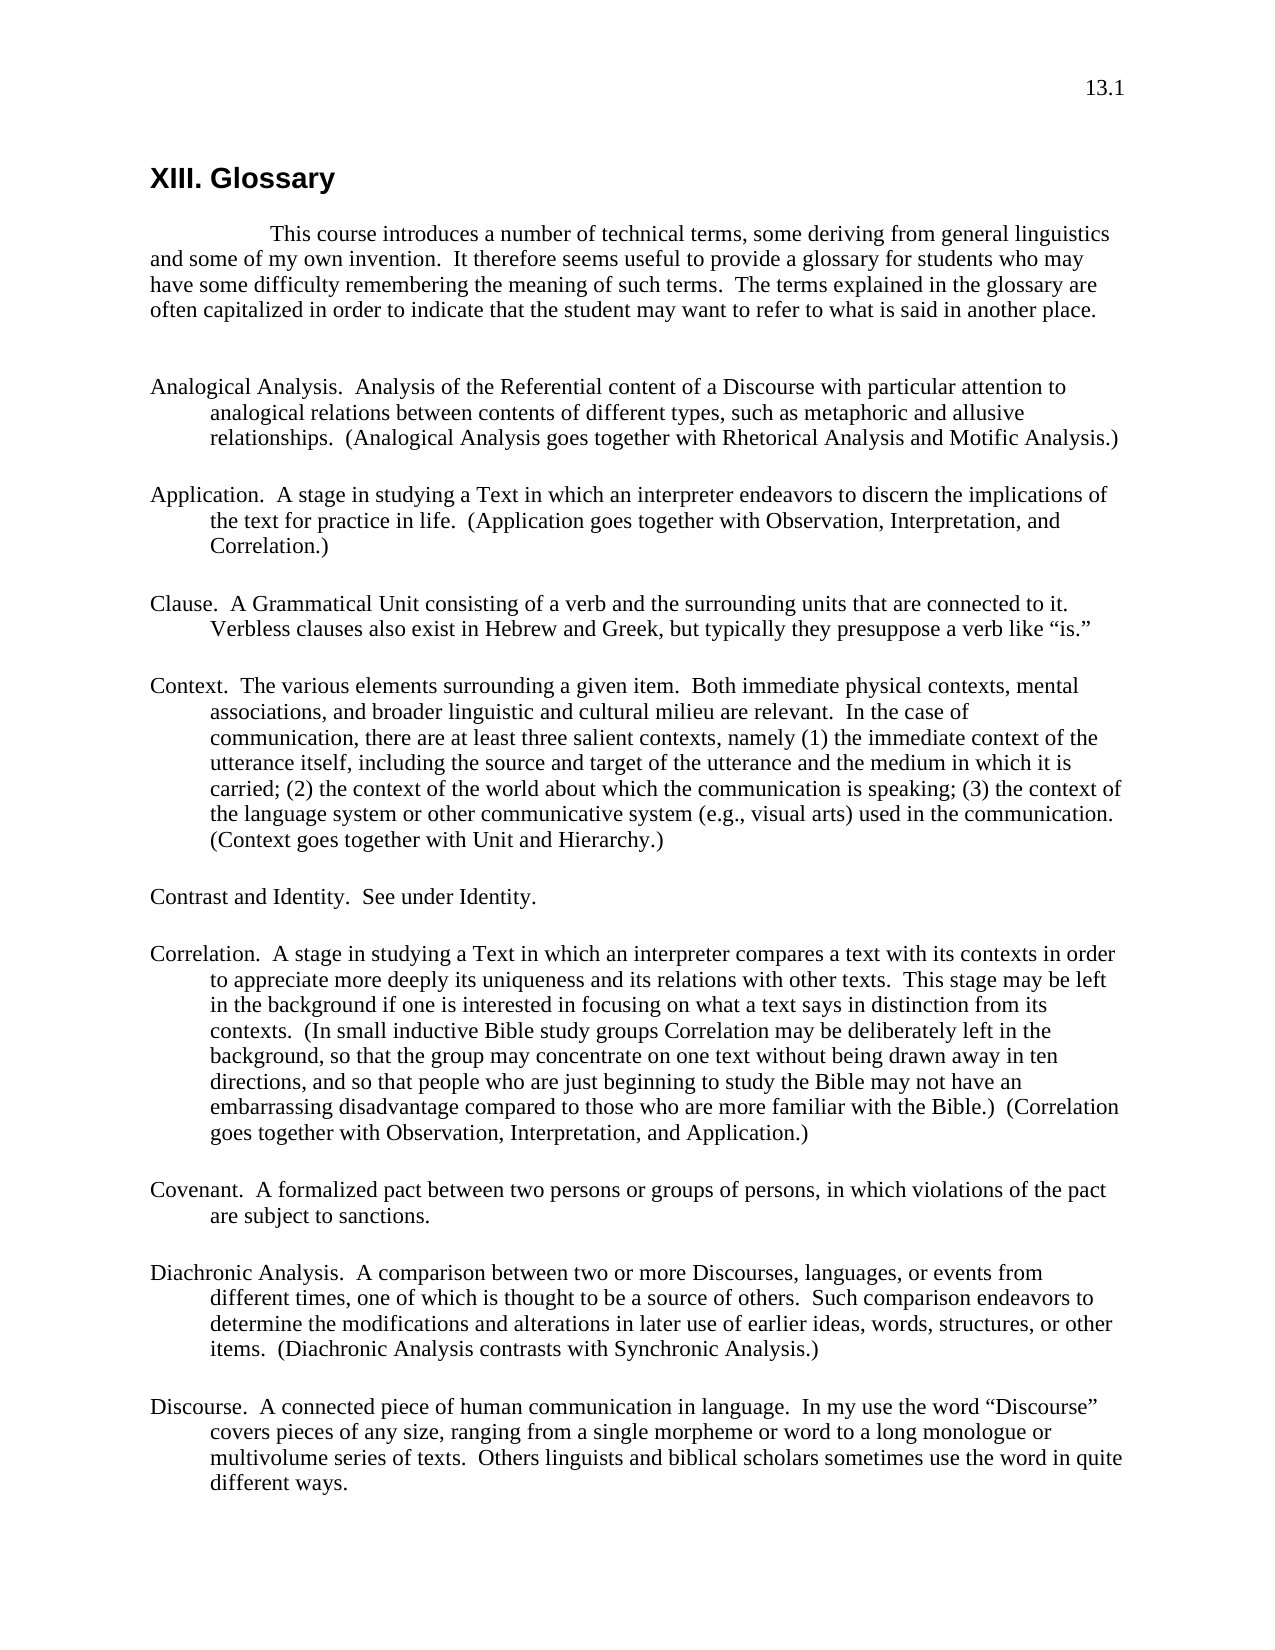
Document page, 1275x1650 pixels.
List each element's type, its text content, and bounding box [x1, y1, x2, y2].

text Clause. A Grammatical Unit consisting of a verb and the surrounding units that are connected to it. Verbless clauses also exist in Hebrew and Greek, but typically they presuppose a verb like “is.” [150, 591, 1125, 642]
text Correlation. A stage in studying a Text in which an interpreter compares a text with its contexts in order to appreciate more deeply its uniqueness and its relations with other texts. This stage may be left in the background if one is interested in focusing on what a text says in distinction from its contexts. (In small inductive Bible study groups Correlation may be deliberately left in the background, so that the group may concentrate on one text without being drawn away in ten directions, and so that people who are just beginning to study the Bible may not have an embarrassing disadvantage compared to those who are more familiar with the Bible.) (Correlation goes together with Observation, Interpretation, and Application.) [150, 941, 1125, 1145]
text Diachronic Analysis. A comparison between two or more Discourses, languages, or events from different times, one of which is thought to be a source of others. Such comparison endeavors to determine the modifications and alterations in later use of earlier ideas, words, structures, or other items. (Diachronic Analysis contrasts with Synchronic Analysis.) [150, 1260, 1125, 1362]
text Context. The various elements surrounding a given item. Both immediate physical contexts, mental associations, and broader linguistic and cultural milieu are relevant. In the case of communication, there are at least three salient contexts, namely (1) the immediate context of the utterance itself, including the source and target of the utterance and the medium in which it is carried; (2) the context of the world about which the communication is speaking; (3) the context of the language system or other communicative system (e.g., visual arts) used in the communication. (Context goes together with Unit and Hierarchy.) [150, 673, 1125, 852]
text Discourse. A connected piece of human communication in language. In my use the word “Discourse” covers pieces of any size, ranging from a single morpheme or word to a long monologue or multivolume series of texts. Others linguists and biblical scholars sometimes use the word in quite different ways. [150, 1394, 1125, 1496]
text Analogical Analysis. Analysis of the Referential content of a Discourse with particular attention to analogical relations between contents of different types, such as metaphoric and allusive relationships. (Analogical Analysis goes together with Rhetorical Analysis and Motific Analysis.) [150, 374, 1125, 450]
text This course introduces a number of technical terms, some deriving from general linguistics and some of my own invention. It therefore seems useful to provide a glossary for students who may have some difficulty remembering the meaning of such terms. The terms explained in the glossary are often capitalized in order to indicate that the student may want to refer to what is said in another place. [150, 221, 1125, 323]
text Application. A stage in studying a Text in which an interpreter endeavors to discern the implications of the text for practice in life. (Application goes together with Observation, Interpretation, and Correlation.) [150, 482, 1125, 559]
subtitle XIII. Glossary [150, 162, 1125, 195]
text Contrast and Identity. See under Identity. [150, 884, 1125, 909]
text Covenant. A formalized pact between two persons or groups of persons, in which violations of the pact are subject to sanctions. [150, 1177, 1125, 1228]
